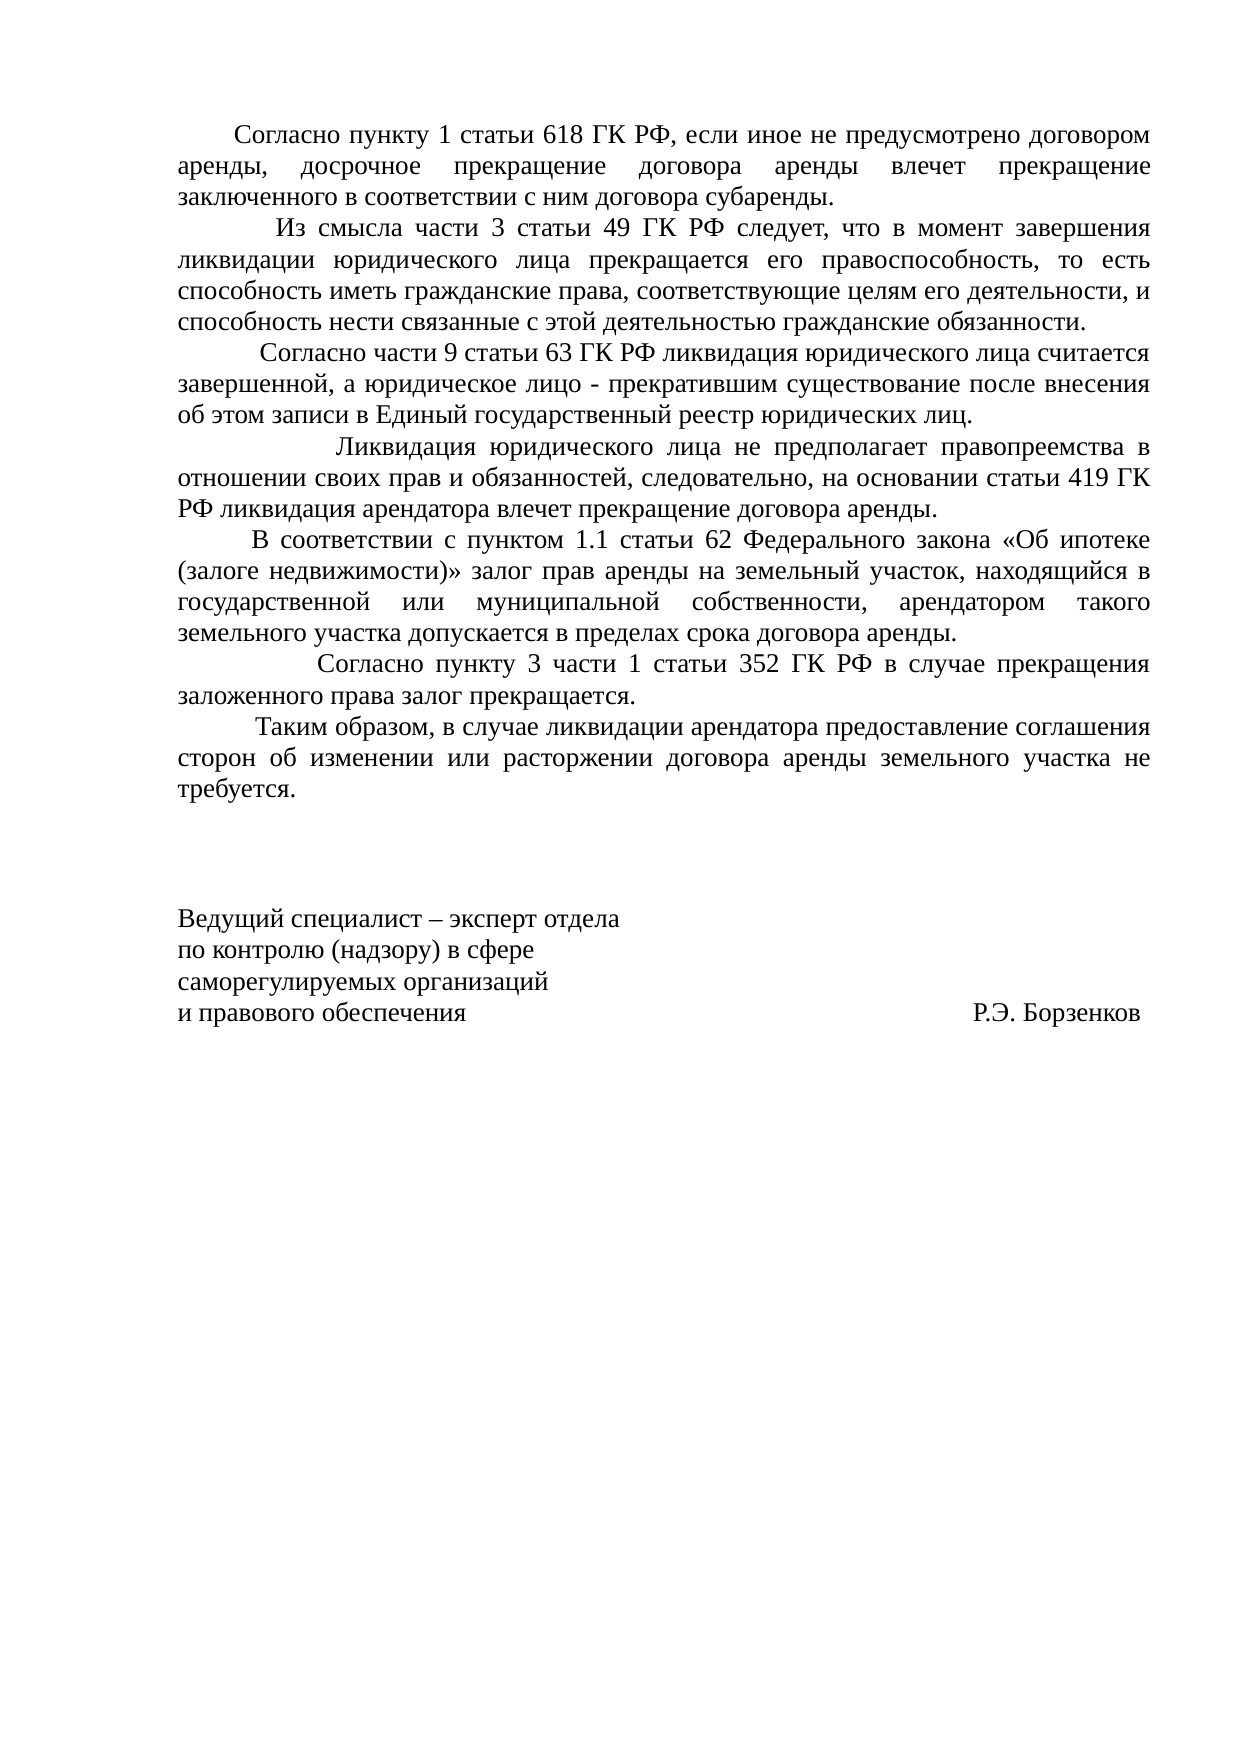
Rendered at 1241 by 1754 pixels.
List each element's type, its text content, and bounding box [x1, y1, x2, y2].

text по контролю (надзору) в сфере [177, 933, 1152, 965]
text и правового обеспечения Р.Э. Борзенков [177, 996, 1152, 1027]
text Из смысла части 3 статьи 49 ГК РФ следует, что в момент завершения ликвидации юридического лица прекращается его правоспособность, то есть способность иметь гражданские права, соответствующие целям его деятельности, и способность нести связанные с этой деятельностью гражданские обязанности. [177, 212, 1152, 336]
text Согласно части 9 статьи 63 ГК РФ ликвидация юридического лица считается завершенной, а юридическое лицо - прекратившим существование после внесения об этом записи в Единый государственный реестр юридических лиц. [177, 336, 1152, 429]
text Согласно пункту 1 статьи 618 ГК РФ, если иное не предусмотрено договором аренды, досрочное прекращение договора аренды влечет прекращение заключенного в соответствии с ним договора субаренды. [177, 118, 1152, 212]
text В соответствии с пунктом 1.1 статьи 62 Федерального закона «Об ипотеке (залоге недвижимости)» залог прав аренды на земельный участок, находящийся в государственной или муниципальной собственности, арендатором такого земельного участка допускается в пределах срока договора аренды. [177, 523, 1152, 648]
text саморегулируемых организаций [177, 965, 1152, 996]
text Ведущий специалист – эксперт отдела [177, 902, 1152, 933]
text Ликвидация юридического лица не предполагает правопреемства в отношении своих прав и обязанностей, следовательно, на основании статьи 419 ГК РФ ликвидация арендатора влечет прекращение договора аренды. [177, 429, 1152, 523]
text Таким образом, в случае ликвидации арендатора предоставление соглашения сторон об изменении или расторжении договора аренды земельного участка не требуется. [177, 710, 1152, 803]
text Согласно пункту 3 части 1 статьи 352 ГК РФ в случае прекращения заложенного права залог прекращается. [177, 648, 1152, 710]
